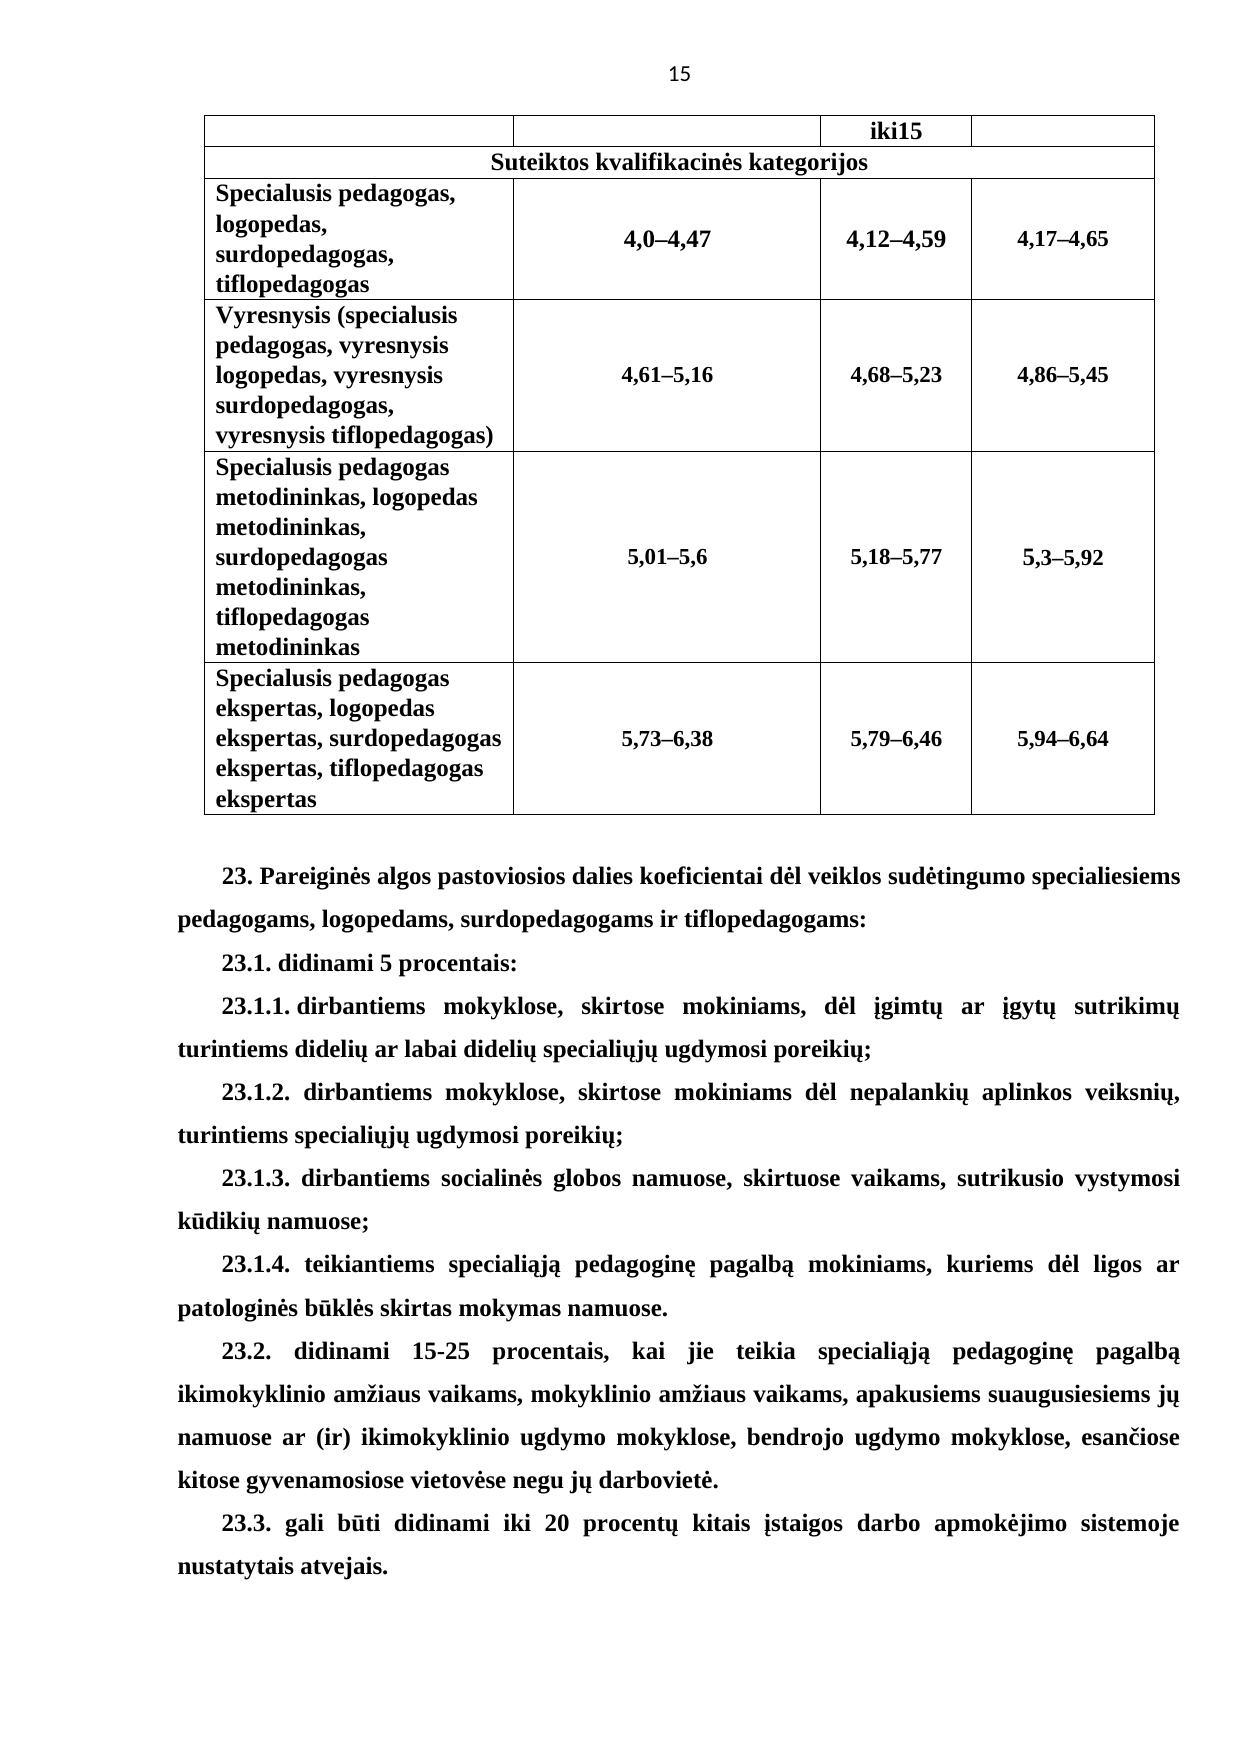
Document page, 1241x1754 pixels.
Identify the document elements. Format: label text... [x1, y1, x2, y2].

table_cell Specialusis pedagogas ekspertas, logopedas ekspertas, surdopedagogas ekspertas, tiflopedagogas ekspertas [205, 663, 513, 814]
table_cell [205, 116, 513, 146]
table_cell 5,01–5,6 [514, 452, 820, 662]
table_cell 4,68–5,23 [821, 300, 971, 451]
table_cell Specialusis pedagogas metodininkas, logopedas metodininkas, surdopedagogas metodininkas, tiflopedagogas metodininkas [205, 452, 513, 662]
table_cell Specialusis pedagogas, logopedas, surdopedagogas, tiflopedagogas [205, 179, 513, 299]
text 23.2. didinami 15-25 procentais, kai jie teikia specialiąją pedagoginę pagalbą ikimokyklinio amžiaus vaikams, mokyklinio amžiaus vaikams, apakusiems suaugusiesiems jų namuose ar (ir) ikimokyklinio ugdymo mokyklose, bendrojo ugdymo mokyklose, esančiose kitose gyvenamosiose vietovėse negu jų darbovietė. [177, 1336, 1181, 1494]
text 23.3. gali būti didinami iki 20 procentų kitais įstaigos darbo apmokėjimo sistemoje nustatytais atvejais. [177, 1508, 1181, 1580]
table_cell 5,79–6,46 [821, 663, 971, 814]
table_cell Suteiktos kvalifikacinės kategorijos [205, 147, 1154, 177]
table_cell iki15 [821, 116, 971, 146]
text 23.1.4. teikiantiems specialiąją pedagoginę pagalbą mokiniams, kuriems dėl ligos ar patologinės būklės skirtas mokymas namuose. [177, 1249, 1181, 1321]
table_cell Vyresnysis (specialusis pedagogas, vyresnysis logopedas, vyresnysis surdopedagogas, vyresnysis tiflopedagogas) [205, 300, 513, 451]
table_cell 4,12–4,59 [821, 179, 971, 299]
table_cell 4,86–5,45 [972, 300, 1154, 451]
table_cell 4,0–4,47 [514, 179, 820, 299]
table_cell 5,3–5,92 [972, 452, 1154, 662]
table_cell 4,17–4,65 [972, 179, 1154, 299]
table_cell [972, 116, 1154, 146]
text 23.1. didinami 5 procentais: [177, 948, 1181, 976]
text 23. Pareiginės algos pastoviosios dalies koeficientai dėl veiklos sudėtingumo specialiesiems pedagogams, logopedams, surdopedagogams ir tiflopedagogams: [177, 861, 1181, 933]
table_cell [514, 116, 820, 146]
table_cell 5,73–6,38 [514, 663, 820, 814]
text 23.1.3. dirbantiems socialinės globos namuose, skirtuose vaikams, sutrikusio vystymosi kūdikių namuose; [177, 1163, 1181, 1235]
text 23.1.2. dirbantiems mokyklose, skirtose mokiniams dėl nepalankių aplinkos veiksnių, turintiems specialiųjų ugdymosi poreikių; [177, 1077, 1181, 1149]
table_cell 4,61–5,16 [514, 300, 820, 451]
text 23.1.1. dirbantiems mokyklose, skirtose mokiniams, dėl įgimtų ar įgytų sutrikimų turintiems didelių ar labai didelių specialiųjų ugdymosi poreikių; [177, 991, 1181, 1063]
table_cell 5,94–6,64 [972, 663, 1154, 814]
table_cell 5,18–5,77 [821, 452, 971, 662]
